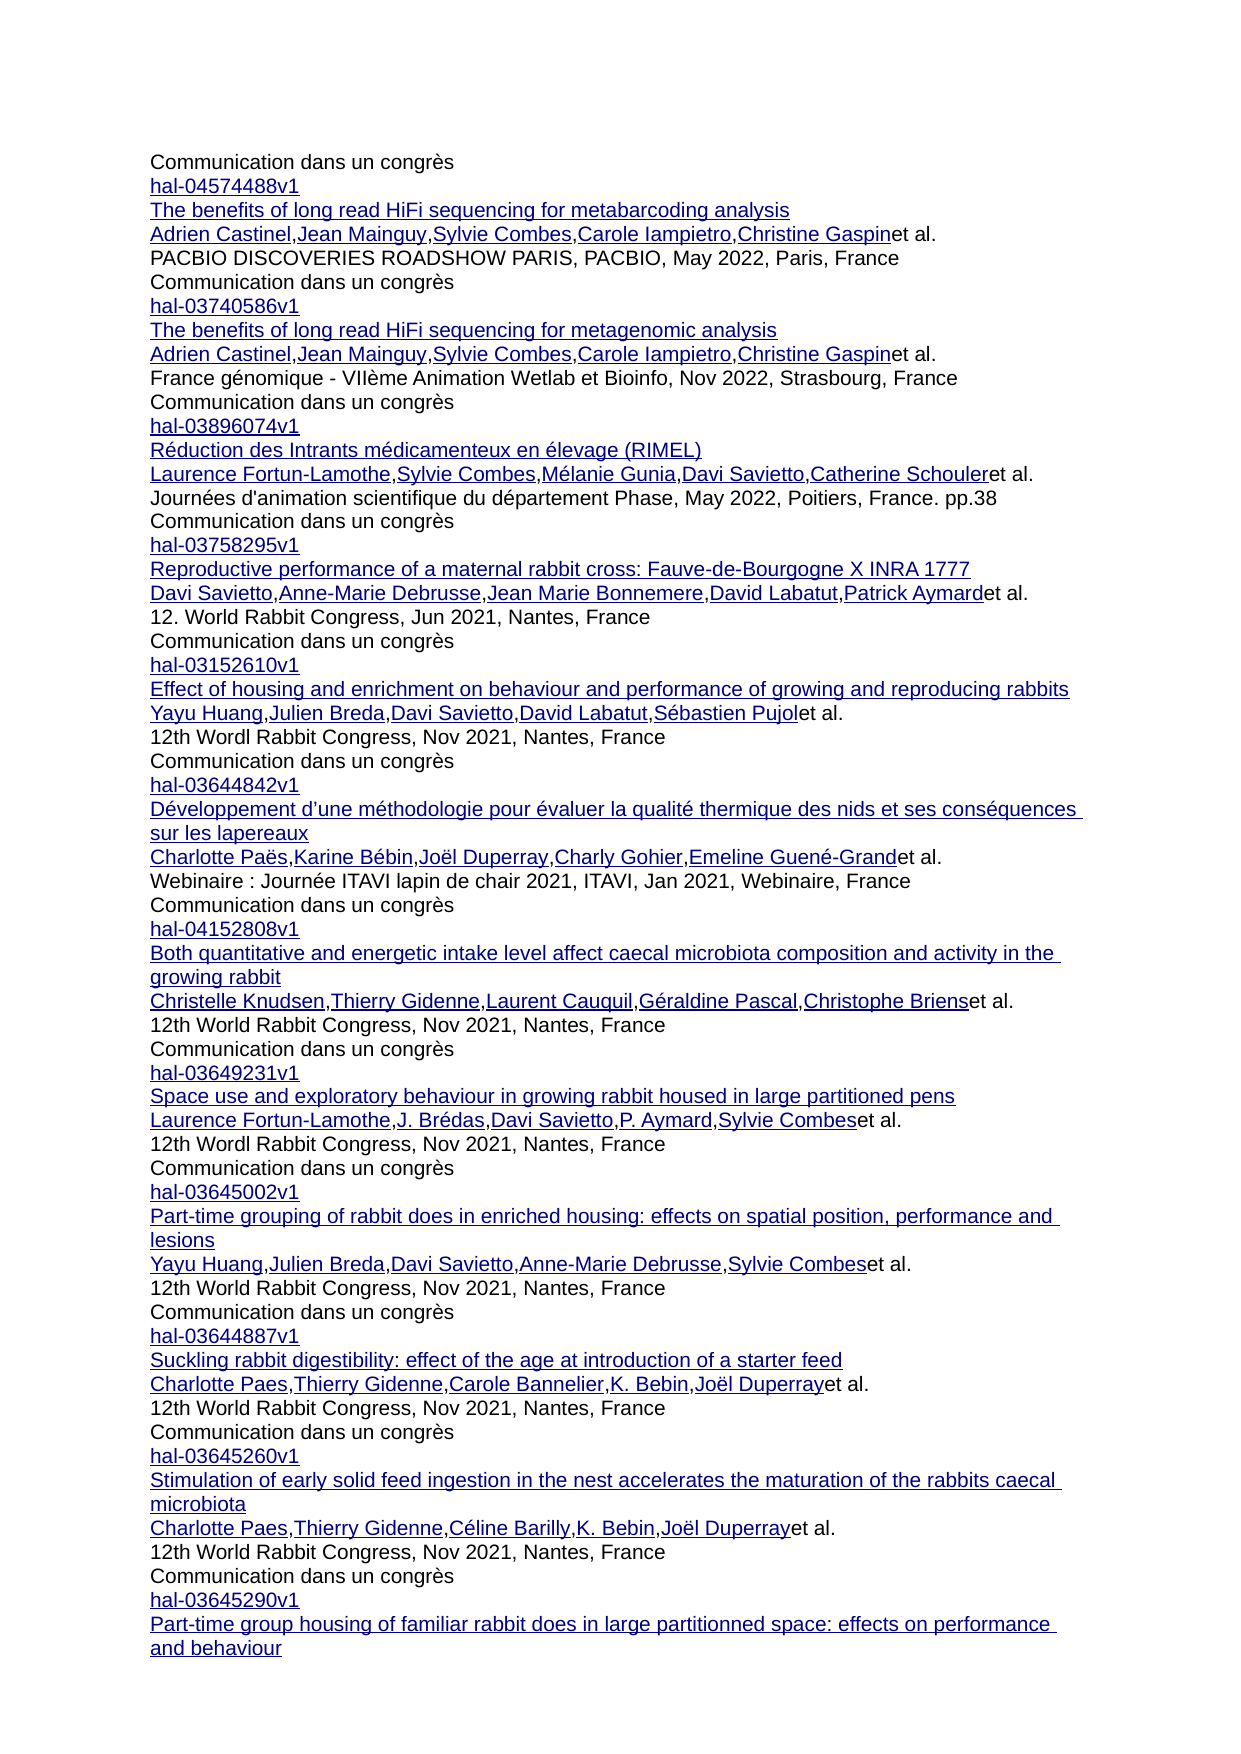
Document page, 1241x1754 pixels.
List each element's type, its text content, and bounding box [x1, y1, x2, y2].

table_cell Both quantitative and energetic intake level affect caecal microbiota composition and activity in the growing rabbit Christelle Knudsen,Thierry Gidenne,Laurent Cauquil,Géraldine Pascal,Christophe Brienset al. 12th World Rabbit Congress, Nov 2021, Nantes, France Communication dans un congrès hal-03649231v1 [150, 941, 1090, 1084]
table_cell Communication dans un congrès hal-04574488v1 [150, 150, 1090, 198]
table_cell Part-time group housing of familiar rabbit does in large partitionned space: effects on performance and behaviour [150, 1611, 1090, 1659]
table_cell The benefits of long read HiFi sequencing for metagenomic analysis Adrien Castinel,Jean Mainguy,Sylvie Combes,Carole Iampietro,Christine Gaspinet al. France génomique - VIIème Animation Wetlab et Bioinfo, Nov 2022, Strasbourg, France Communication dans un congrès hal-03896074v1 [150, 318, 1090, 437]
table_cell Space use and exploratory behaviour in growing rabbit housed in large partitioned pens Laurence Fortun-Lamothe,J. Brédas,Davi Savietto,P. Aymard,Sylvie Combeset al. 12th Wordl Rabbit Congress, Nov 2021, Nantes, France Communication dans un congrès hal-03645002v1 [150, 1084, 1090, 1204]
table_cell Reproductive performance of a maternal rabbit cross: Fauve-de-Bourgogne X INRA 1777 Davi Savietto,Anne-Marie Debrusse,Jean Marie Bonnemere,David Labatut,Patrick Aymardet al. 12. World Rabbit Congress, Jun 2021, Nantes, France Communication dans un congrès hal-03152610v1 [150, 557, 1090, 677]
table_cell Part-time grouping of rabbit does in enriched housing: effects on spatial position, performance and lesions Yayu Huang,Julien Breda,Davi Savietto,Anne-Marie Debrusse,Sylvie Combeset al. 12th World Rabbit Congress, Nov 2021, Nantes, France Communication dans un congrès hal-03644887v1 [150, 1204, 1090, 1348]
table_cell Suckling rabbit digestibility: effect of the age at introduction of a starter feed Charlotte Paes,Thierry Gidenne,Carole Bannelier,K. Bebin,Joël Duperrayet al. 12th World Rabbit Congress, Nov 2021, Nantes, France Communication dans un congrès hal-03645260v1 [150, 1348, 1090, 1468]
table_cell Développement d’une méthodologie pour évaluer la qualité thermique des nids et ses conséquences sur les lapereaux Charlotte Paës,Karine Bébin,Joël Duperray,Charly Gohier,Emeline Guené-Grandet al. Webinaire : Journée ITAVI lapin de chair 2021, ITAVI, Jan 2021, Webinaire, France Communication dans un congrès hal-04152808v1 [150, 797, 1090, 941]
table_cell Stimulation of early solid feed ingestion in the nest accelerates the maturation of the rabbits caecal microbiota Charlotte Paes,Thierry Gidenne,Céline Barilly,K. Bebin,Joël Duperrayet al. 12th World Rabbit Congress, Nov 2021, Nantes, France Communication dans un congrès hal-03645290v1 [150, 1468, 1090, 1611]
table_cell Effect of housing and enrichment on behaviour and performance of growing and reproducing rabbits Yayu Huang,Julien Breda,Davi Savietto,David Labatut,Sébastien Pujolet al. 12th Wordl Rabbit Congress, Nov 2021, Nantes, France Communication dans un congrès hal-03644842v1 [150, 677, 1090, 797]
table_cell The benefits of long read HiFi sequencing for metabarcoding analysis Adrien Castinel,Jean Mainguy,Sylvie Combes,Carole Iampietro,Christine Gaspinet al. PACBIO DISCOVERIES ROADSHOW PARIS, PACBIO, May 2022, Paris, France Communication dans un congrès hal-03740586v1 [150, 198, 1090, 318]
table_cell Réduction des Intrants médicamenteux en élevage (RIMEL) Laurence Fortun-Lamothe,Sylvie Combes,Mélanie Gunia,Davi Savietto,Catherine Schouleret al. Journées d'animation scientifique du département Phase, May 2022, Poitiers, France. pp.38 Communication dans un congrès hal-03758295v1 [150, 438, 1090, 557]
